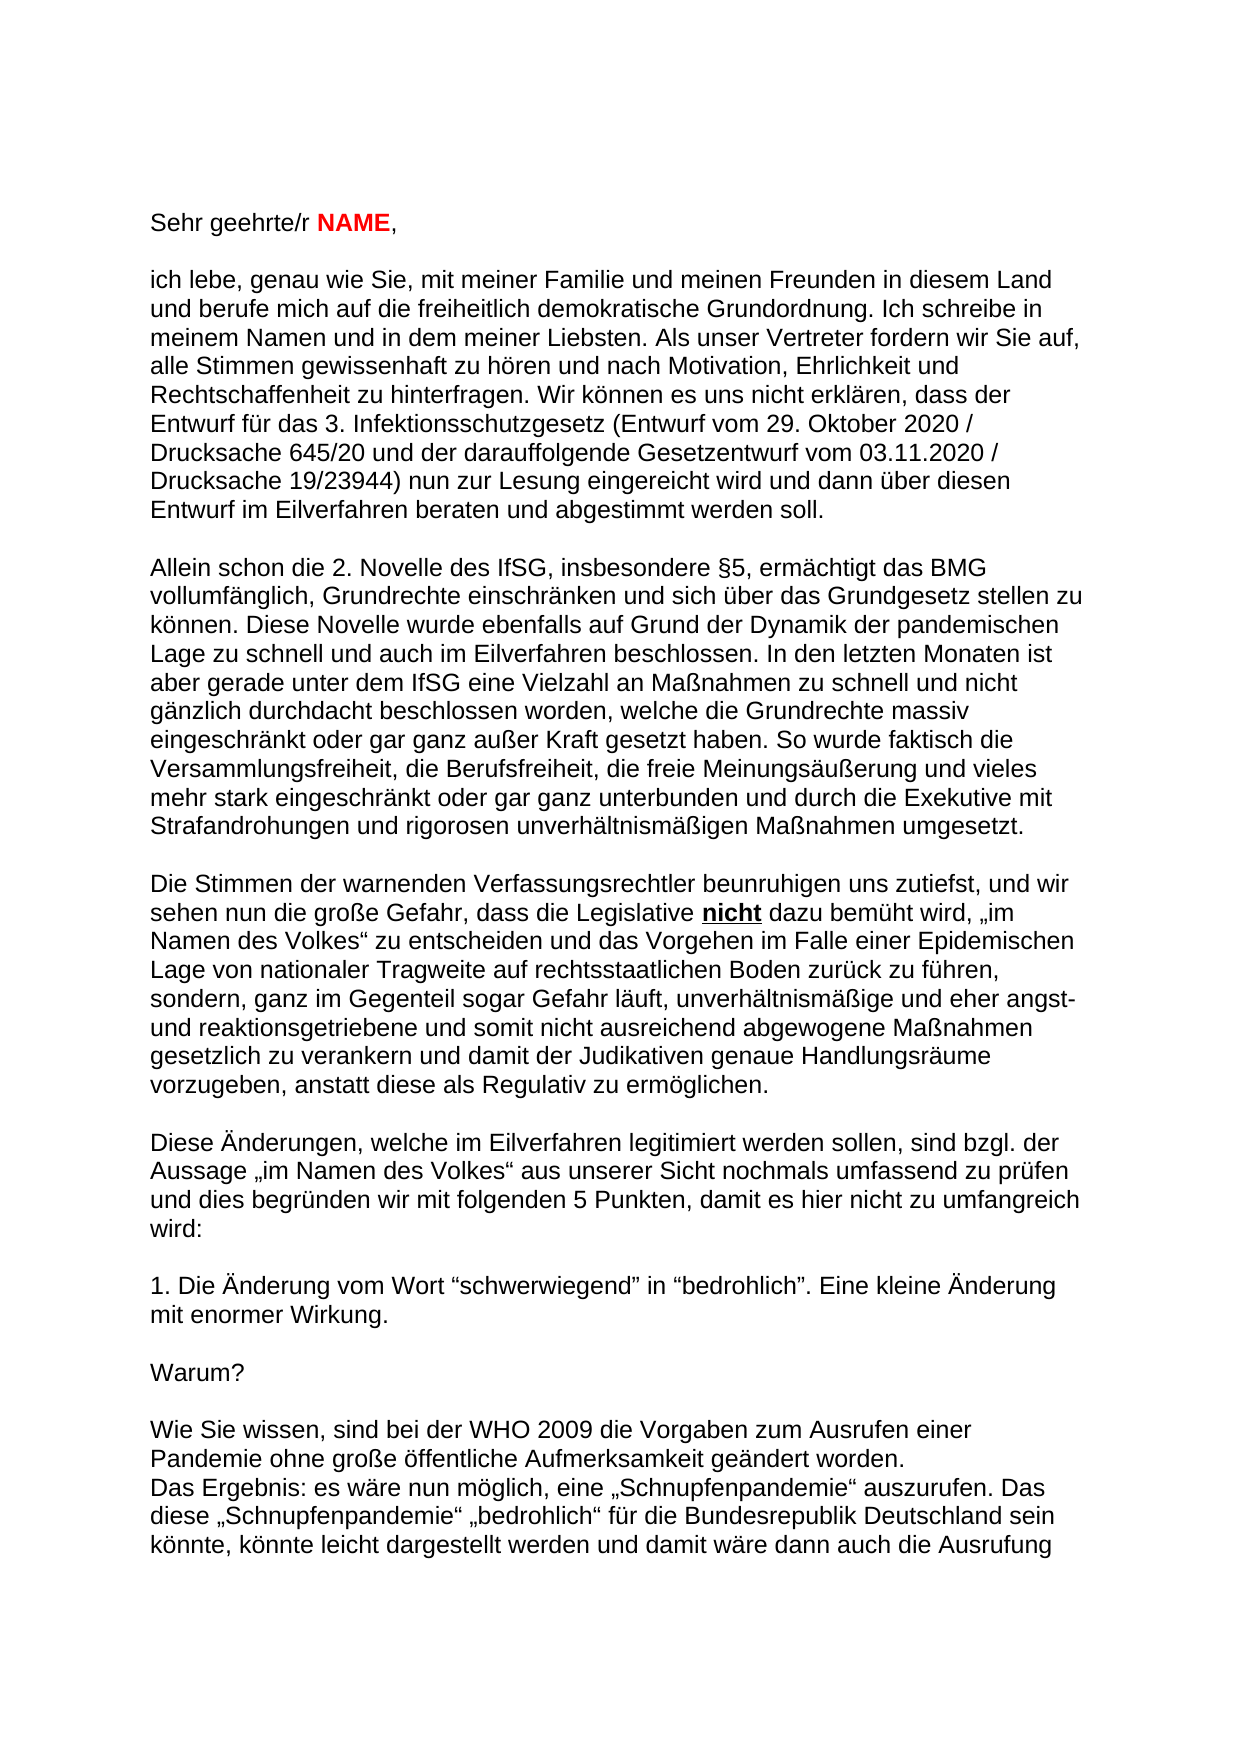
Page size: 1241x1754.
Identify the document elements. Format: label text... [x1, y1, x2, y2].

text Warum? [150, 1357, 1090, 1386]
text Allein schon die 2. Novelle des IfSG, insbesondere §5, ermächtigt das BMG vollumfänglich, Grundrechte einschränken und sich über das Grundgesetz stellen zu können. Diese Novelle wurde ebenfalls auf Grund der Dynamik der pandemischen Lage zu schnell und auch im Eilverfahren beschlossen. In den letzten Monaten ist aber gerade unter dem IfSG eine Vielzahl an Maßnahmen zu schnell und nicht gänzlich durchdacht beschlossen worden, welche die Grundrechte massiv eingeschränkt oder gar ganz außer Kraft gesetzt haben. So wurde faktisch die Versammlungsfreiheit, die Berufsfreiheit, die freie Meinungsäußerung und vieles mehr stark eingeschränkt oder gar ganz unterbunden und durch die Exekutive mit Strafandrohungen und rigorosen unverhältnismäßigen Maßnahmen umgesetzt. [150, 552, 1090, 840]
text Sehr geehrte/r NAME, [150, 207, 1090, 236]
text Wie Sie wissen, sind bei der WHO 2009 die Vorgaben zum Ausrufen einer Pandemie ohne große öffentliche Aufmerksamkeit geändert worden. [150, 1415, 1090, 1472]
text Das Ergebnis: es wäre nun möglich, eine „Schnupfenpandemie“ auszurufen. Das diese „Schnupfenpandemie“ „bedrohlich“ für die Bundesrepublik Deutschland sein könnte, könnte leicht dargestellt werden und damit wäre dann auch die Ausrufung [150, 1472, 1090, 1559]
text Diese Änderungen, welche im Eilverfahren legitimiert werden sollen, sind bzgl. der Aussage „im Namen des Volkes“ aus unserer Sicht nochmals umfassend zu prüfen und dies begründen wir mit folgenden 5 Punkten, damit es hier nicht zu umfangreich wird: [150, 1127, 1090, 1242]
text Die Stimmen der warnenden Verfassungsrechtler beunruhigen uns zutiefst, und wir sehen nun die große Gefahr, dass die Legislative nicht dazu bemüht wird, „im Namen des Volkes“ zu entscheiden und das Vorgehen im Falle einer Epidemischen Lage von nationaler Tragweite auf rechtsstaatlichen Boden zurück zu führen, sondern, ganz im Gegenteil sogar Gefahr läuft, unverhältnismäßige und eher angst- und reaktionsgetriebene und somit nicht ausreichend abgewogene Maßnahmen gesetzlich zu verankern und damit der Judikativen genaue Handlungsräume vorzugeben, anstatt diese als Regulativ zu ermöglichen. [150, 869, 1090, 1099]
text ich lebe, genau wie Sie, mit meiner Familie und meinen Freunden in diesem Land und berufe mich auf die freiheitlich demokratische Grundordnung. Ich schreibe in meinem Namen und in dem meiner Liebsten. Als unser Vertreter fordern wir Sie auf, alle Stimmen gewissenhaft zu hören und nach Motivation, Ehrlichkeit und Rechtschaffenheit zu hinterfragen. Wir können es uns nicht erklären, dass der Entwurf für das 3. Infektionsschutzgesetz (Entwurf vom 29. Oktober 2020 / Drucksache 645/20 und der darauffolgende Gesetzentwurf vom 03.11.2020 / Drucksache 19/23944) nun zur Lesung eingereicht wird und dann über diesen Entwurf im Eilverfahren beraten und abgestimmt werden soll. [150, 265, 1090, 524]
text 1. Die Änderung vom Wort “schwerwiegend” in “bedrohlich”. Eine kleine Änderung mit enormer Wirkung. [150, 1271, 1090, 1329]
